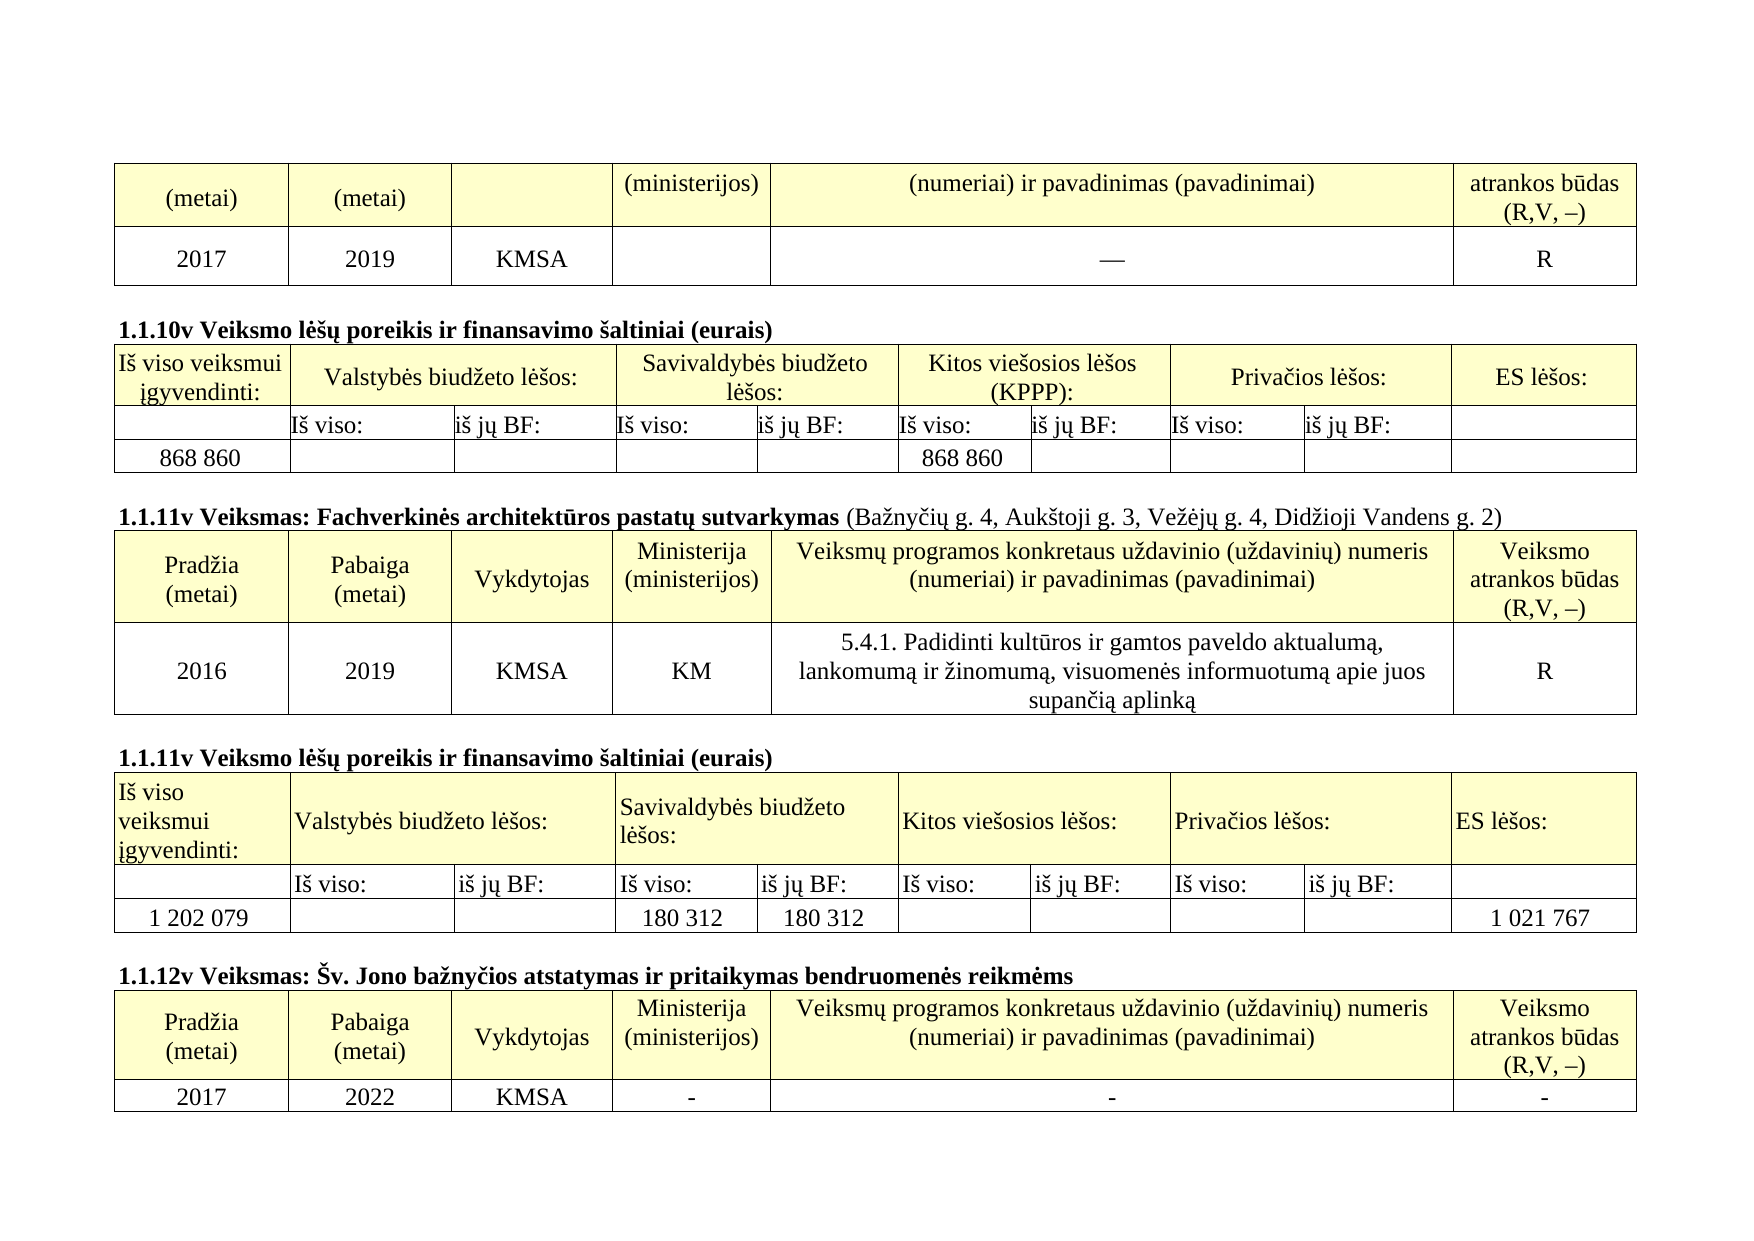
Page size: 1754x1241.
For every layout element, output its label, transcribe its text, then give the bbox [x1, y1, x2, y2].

table_header Iš viso veiksmui įgyvendinti: [115, 345, 290, 405]
table_cell - [771, 1080, 1453, 1111]
table_header (metai) [289, 164, 451, 226]
table_cell iš jų BF: [1305, 865, 1451, 898]
table_cell Iš viso: [1171, 865, 1304, 898]
table_cell [613, 227, 770, 285]
table_cell 2017 [115, 1080, 288, 1111]
table_cell R [1454, 623, 1636, 714]
table_header Veiksmų programos konkretaus uždavinio (uždavinių) numeris (numeriai) ir pavadinimas (pavadinimai) [772, 531, 1453, 622]
table_cell 2019 [289, 227, 451, 285]
table_header Pabaiga (metai) [289, 991, 451, 1079]
table_header Kitos viešosios lėšos (KPPP): [899, 345, 1170, 405]
table_header Veiksmo atrankos būdas (R,V, –) [1454, 991, 1636, 1079]
table_cell [1305, 440, 1451, 472]
table_cell 180 312 [616, 899, 757, 932]
table_cell [291, 440, 454, 472]
table_cell [1452, 440, 1636, 472]
table_cell iš jų BF: [1031, 865, 1170, 898]
table_header Valstybės biudžeto lėšos: [291, 345, 616, 405]
table_header Privačios lėšos: [1171, 345, 1451, 405]
table_header Savivaldybės biudžeto lėšos: [617, 345, 898, 405]
text 1.1.11v Veiksmo lėšų poreikis ir finansavimo šaltiniai (eurais) [118, 743, 1636, 772]
table_cell [115, 865, 290, 898]
table_header ES lėšos: [1452, 773, 1636, 864]
table_header Valstybės biudžeto lėšos: [291, 773, 615, 864]
table_cell - [613, 1080, 770, 1111]
table_cell Iš viso: [291, 865, 454, 898]
table_cell [455, 440, 616, 472]
table_cell [291, 899, 454, 932]
table_cell [455, 899, 615, 932]
table_cell - [1454, 1080, 1636, 1111]
table_cell Iš viso: [899, 406, 1031, 439]
table_header Ministerija (ministerijos) [613, 531, 771, 622]
table_cell iš jų BF: [1032, 406, 1170, 439]
table_header ES lėšos: [1452, 345, 1636, 405]
table_header (numeriai) ir pavadinimas (pavadinimai) [771, 164, 1453, 226]
table_cell 5.4.1. Padidinti kultūros ir gamtos paveldo aktualumą, lankomumą ir žinomumą, visuomenės informuotumą apie juos supančią aplinką [772, 623, 1453, 714]
table_cell [1171, 440, 1304, 472]
table_cell KM [613, 623, 771, 714]
table_header Veiksmo atrankos būdas (R,V, –) [1454, 531, 1636, 622]
text 1.1.10v Veiksmo lėšų poreikis ir finansavimo šaltiniai (eurais) [118, 315, 1636, 343]
table_cell R [1454, 227, 1636, 285]
table_header Kitos viešosios lėšos: [899, 773, 1170, 864]
table_cell 868 860 [115, 440, 290, 472]
table_header Iš viso veiksmui įgyvendinti: [115, 773, 290, 864]
table_cell iš jų BF: [1305, 406, 1451, 439]
table_cell 868 860 [899, 440, 1031, 472]
table_cell iš jų BF: [758, 865, 898, 898]
table_cell 2016 [115, 623, 288, 714]
table_cell 180 312 [758, 899, 898, 932]
table_cell iš jų BF: [758, 406, 898, 439]
table_cell Iš viso: [616, 865, 757, 898]
table_header Pradžia (metai) [115, 531, 288, 622]
table_cell 1 021 767 [1452, 899, 1636, 932]
table_header atrankos būdas (R,V, –) [1454, 164, 1636, 226]
table_header Vykdytojas [452, 531, 612, 622]
text 1.1.12v Veiksmas: Šv. Jono bažnyčios atstatymas ir pritaikymas bendruomenės reikmėms [118, 961, 1636, 990]
table_header [452, 164, 612, 226]
table_cell 2017 [115, 227, 288, 285]
table_cell KMSA [452, 623, 612, 714]
table_cell Iš viso: [899, 865, 1030, 898]
table_header Ministerija (ministerijos) [613, 991, 770, 1079]
table_cell iš jų BF: [455, 406, 616, 439]
table_cell Iš viso: [1171, 406, 1304, 439]
table_header Veiksmų programos konkretaus uždavinio (uždavinių) numeris (numeriai) ir pavadinimas (pavadinimai) [771, 991, 1453, 1079]
table_header (metai) [115, 164, 288, 226]
table_cell [1171, 899, 1304, 932]
table_cell Iš viso: [617, 406, 757, 439]
table_cell [1305, 899, 1451, 932]
table_cell [1452, 865, 1636, 898]
table_header Privačios lėšos: [1171, 773, 1451, 864]
table_cell KMSA [452, 1080, 612, 1111]
table_header Pradžia (metai) [115, 991, 288, 1079]
table_cell [1032, 440, 1170, 472]
table_cell [617, 440, 757, 472]
table_cell iš jų BF: [455, 865, 615, 898]
table_header Pabaiga (metai) [289, 531, 451, 622]
table_header (ministerijos) [613, 164, 770, 226]
table_cell [1452, 406, 1636, 439]
table_cell 2022 [289, 1080, 451, 1111]
table_cell 1 202 079 [115, 899, 290, 932]
table_cell 2019 [289, 623, 451, 714]
table_header Vykdytojas [452, 991, 612, 1079]
table_cell — [771, 227, 1453, 285]
text 1.1.11v Veiksmas: Fachverkinės architektūros pastatų sutvarkymas (Bažnyčių g. 4, Aukštoji g. 3, Vežėjų g. 4, Didžioji Vandens g. 2) [118, 502, 1636, 530]
table_header Savivaldybės biudžeto lėšos: [616, 773, 898, 864]
table_cell [758, 440, 898, 472]
table_cell [899, 899, 1030, 932]
table_cell KMSA [452, 227, 612, 285]
table_cell Iš viso: [291, 406, 454, 439]
table_cell [115, 406, 290, 439]
table_cell [1031, 899, 1170, 932]
